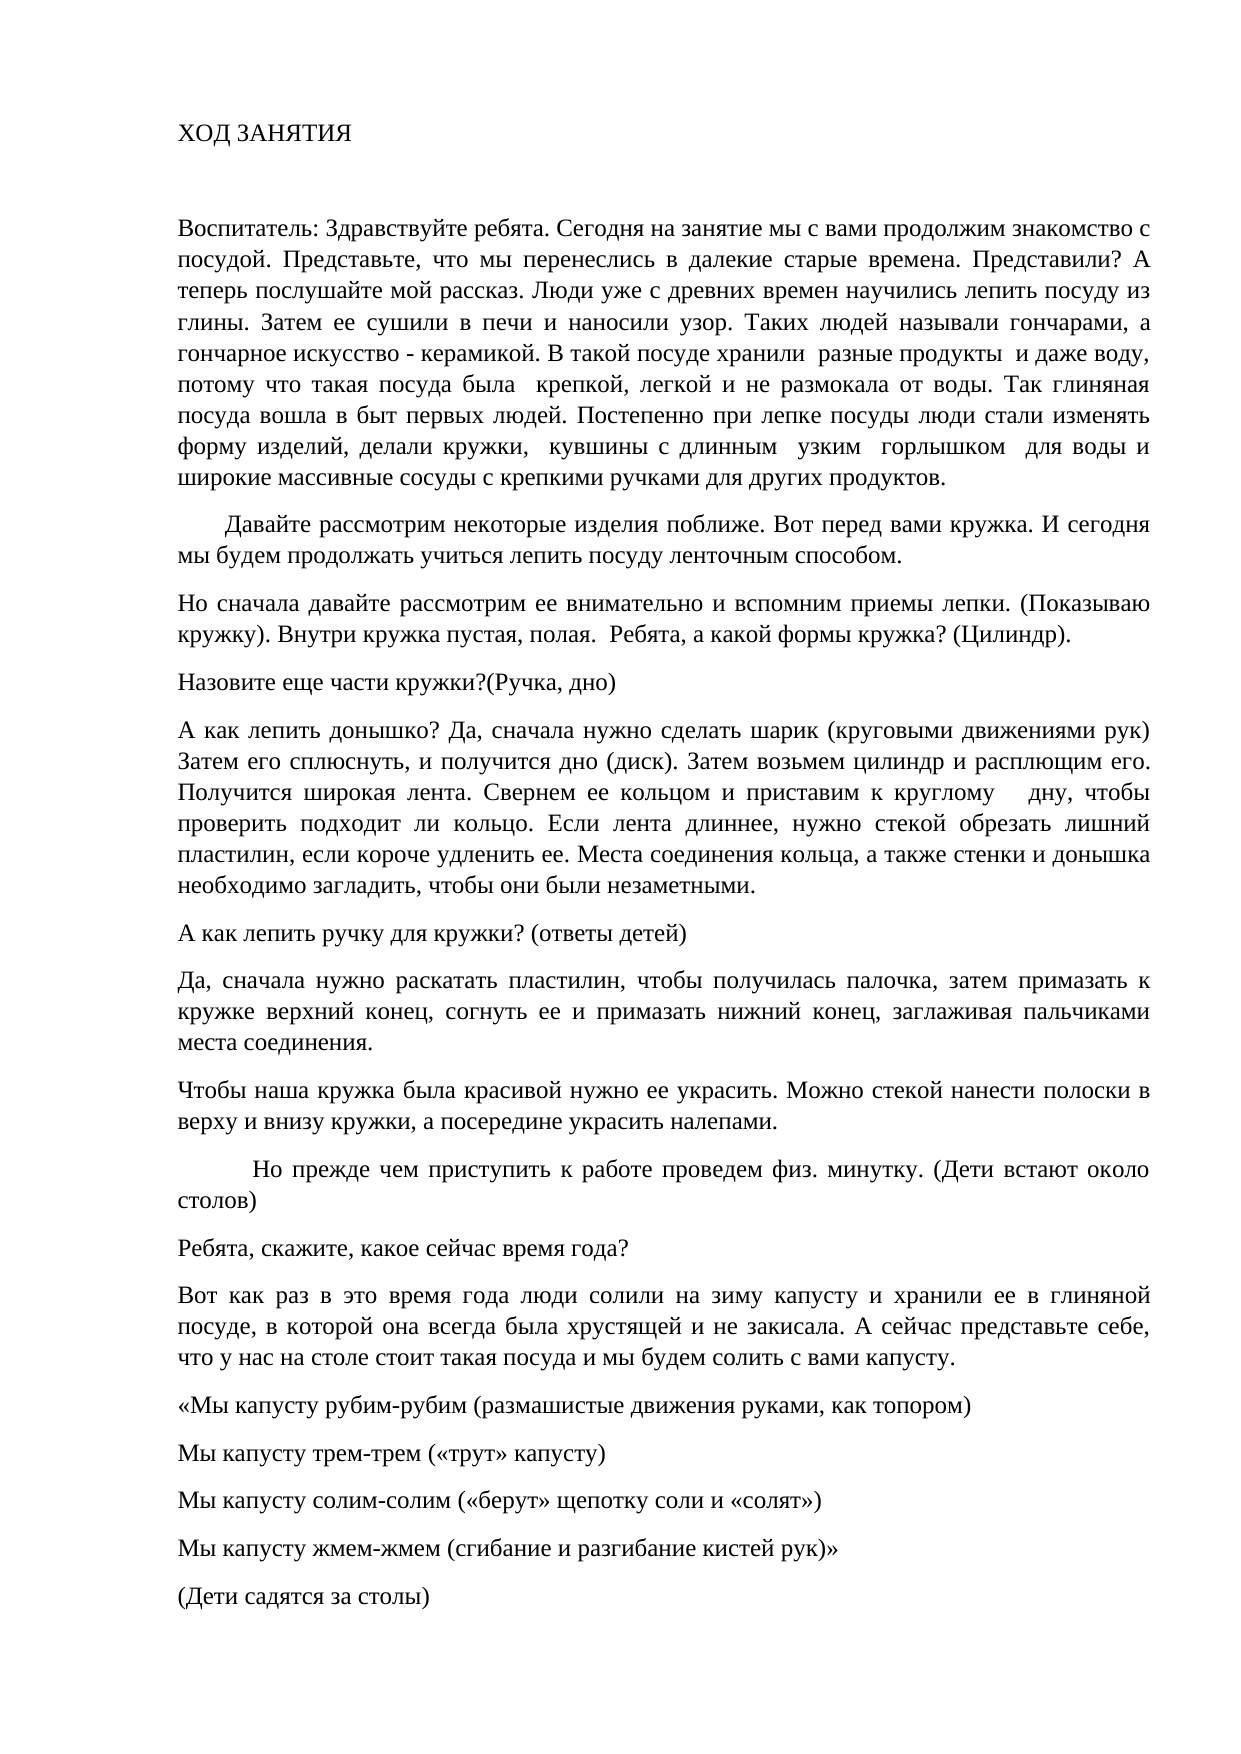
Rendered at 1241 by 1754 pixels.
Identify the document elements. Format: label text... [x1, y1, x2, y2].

text Чтобы наша кружка была красивой нужно ее украсить. Можно стекой нанести полоски в верху и внизу кружки, а посередине украсить налепами. [177, 1075, 1152, 1135]
text Вот как раз в это время года люди солили на зиму капусту и хранили ее в глиняной посуде, в которой она всегда была хрустящей и не закисала. А сейчас представьте себе, что у нас на столе стоит такая посуда и мы будем солить с вами капусту. [177, 1280, 1152, 1371]
text А как лепить ручку для кружки? (ответы детей) [177, 918, 1152, 946]
text Назовите еще части кружки?(Ручка, дно) [177, 667, 1152, 696]
text Воспитатель: Здравствуйте ребята. Сегодня на занятие мы с вами продолжим знакомство с посудой. Представьте, что мы перенеслись в далекие старые времена. Представили? А теперь послушайте мой рассказ. Люди уже с древних времен научились лепить посуду из глины. Затем ее сушили в печи и наносили узор. Таких людей называли гончарами, а гончарное искусство - керамикой. В такой посуде хранили разные продукты и даже воду, потому что такая посуда была крепкой, легкой и не размокала от воды. Так глиняная посуда вошла в быт первых людей. Постепенно при лепке посуды люди стали изменять форму изделий, делали кружки, кувшины с длинным узким горлышком для воды и широкие массивные сосуды с крепкими ручками для других продуктов. [177, 213, 1152, 491]
text Мы капусту жмем-жмем (сгибание и разгибание кистей рук)» [177, 1533, 1152, 1562]
text А как лепить донышко? Да, сначала нужно сделать шарик (круговыми движениями рук) Затем его сплюснуть, и получится дно (диск). Затем возьмем цилиндр и расплющим его. Получится широкая лента. Свернем ее кольцом и приставим к круглому дну, чтобы проверить подходит ли кольцо. Если лента длиннее, нужно стекой обрезать лишний пластилин, если короче удленить ее. Места соединения кольца, а также стенки и донышка необходимо загладить, чтобы они были незаметными. [177, 715, 1152, 899]
text Мы капусту трем-трем («трут» капусту) [177, 1438, 1152, 1467]
text «Мы капусту рубим-рубим (размашистые движения руками, как топором) [177, 1390, 1152, 1419]
text Да, сначала нужно раскатать пластилин, чтобы получилась палочка, затем примазать к кружке верхний конец, согнуть ее и примазать нижний конец, заглаживая пальчиками места соединения. [177, 965, 1152, 1056]
text (Дети садятся за столы) [177, 1581, 1152, 1610]
text Ребята, скажите, какое сейчас время года? [177, 1233, 1152, 1261]
text Но сначала давайте рассмотрим ее внимательно и вспомним приемы лепки. (Показываю кружку). Внутри кружка пустая, полая. Ребята, а какой формы кружка? (Цилиндр). [177, 588, 1152, 648]
text ХОД ЗАНЯТИЯ [177, 118, 1152, 147]
text Мы капусту солим-солим («берут» щепотку соли и «солят») [177, 1486, 1152, 1514]
text Но прежде чем приступить к работе проведем физ. минутку. (Дети встают около столов) [177, 1154, 1152, 1214]
text Давайте рассмотрим некоторые изделия поближе. Вот перед вами кружка. И сегодня мы будем продолжать учиться лепить посуду ленточным способом. [177, 509, 1152, 569]
